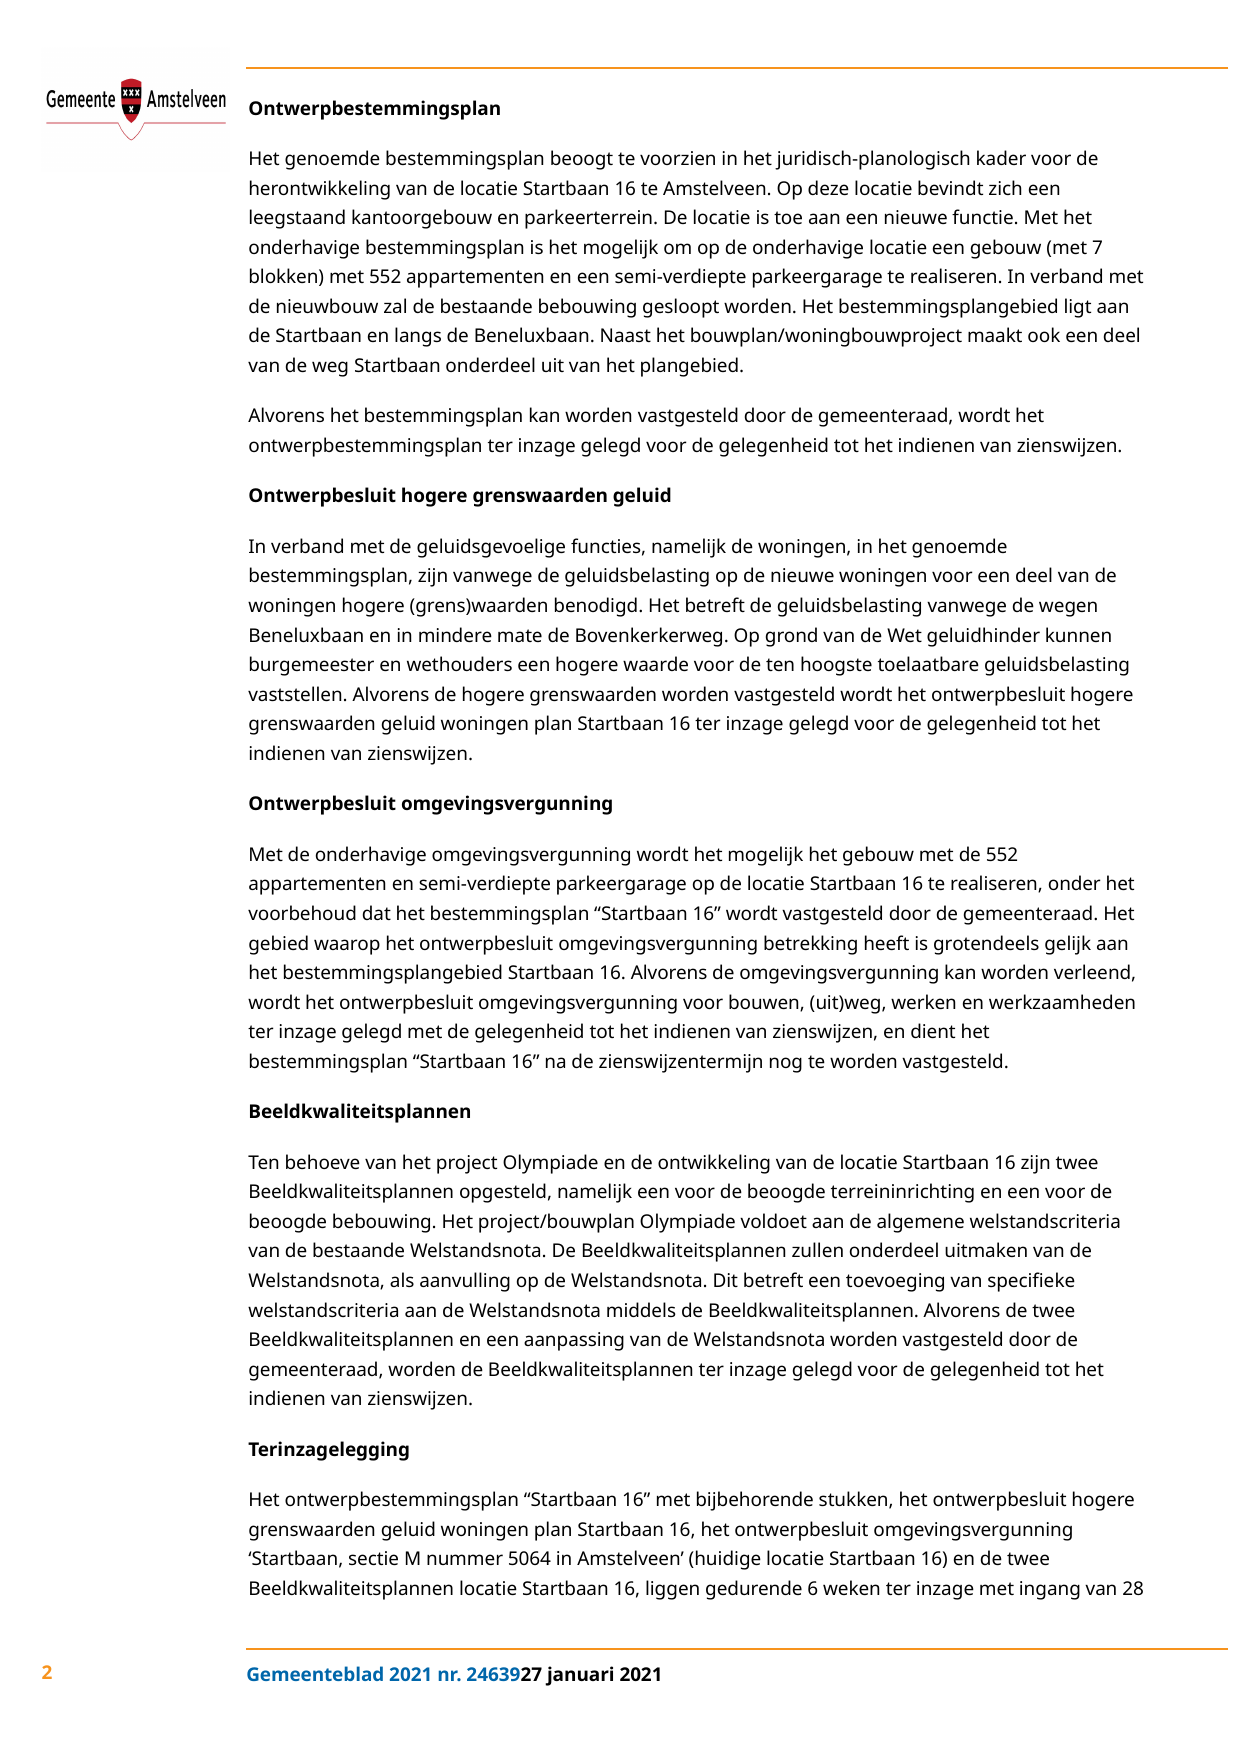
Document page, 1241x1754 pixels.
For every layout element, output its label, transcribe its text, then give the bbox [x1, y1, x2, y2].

picture [41, 47, 231, 172]
text Ontwerpbesluit hogere grenswaarden geluid [248, 483, 1152, 508]
text Beeldkwaliteitsplannen [248, 1098, 1152, 1124]
text Ontwerpbesluit omgevingsvergunning [248, 791, 1152, 816]
text Terinzagelegging [248, 1436, 1152, 1462]
text Met de onderhavige omgevingsvergunning wordt het mogelijk het gebouw met de 552 appartementen en semi-verdiepte parkeergarage op de locatie Startbaan 16 te realiseren, onder het voorbehoud dat het bestemmingsplan “Startbaan 16” wordt vastgesteld door de gemeenteraad. Het gebied waarop het ontwerpbesluit omgevingsvergunning betrekking heeft is grotendeels gelijk aan het bestemmingsplangebied Startbaan 16. Alvorens de omgevingsvergunning kan worden verleend, wordt het ontwerpbesluit omgevingsvergunning voor bouwen, (uit)weg, werken en werkzaamheden ter inzage gelegd met de gelegenheid tot het indienen van zienswijzen, en dient het bestemmingsplan “Startbaan 16” na de zienswijzentermijn nog te worden vastgesteld. [248, 841, 1152, 1074]
text Ontwerpbestemmingsplan [248, 95, 1152, 121]
text In verband met de geluidsgevoelige functies, namelijk de woningen, in het genoemde bestemmingsplan, zijn vanwege de geluidsbelasting op de nieuwe woningen voor een deel van de woningen hogere (grens)waarden benodigd. Het betreft de geluidsbelasting vanwege de wegen Beneluxbaan en in mindere mate de Bovenkerkerweg. Op grond van de Wet geluidhinder kunnen burgemeester en wethouders een hogere waarde voor de ten hoogste toelaatbare geluidsbelasting vaststellen. Alvorens de hogere grenswaarden worden vastgesteld wordt het ontwerpbesluit hogere grenswaarden geluid woningen plan Startbaan 16 ter inzage gelegd voor de gelegenheid tot het indienen van zienswijzen. [248, 533, 1152, 766]
text Het genoemde bestemmingsplan beoogt te voorzien in het juridisch-planologisch kader voor de herontwikkeling van de locatie Startbaan 16 te Amstelveen. Op deze locatie bevindt zich een leegstaand kantoorgebouw en parkeerterrein. De locatie is toe aan een nieuwe functie. Met het onderhavige bestemmingsplan is het mogelijk om op de onderhavige locatie een gebouw (met 7 blokken) met 552 appartementen en een semi-verdiepte parkeergarage te realiseren. In verband met de nieuwbouw zal de bestaande bebouwing gesloopt worden. Het bestemmingsplangebied ligt aan de Startbaan en langs de Beneluxbaan. Naast het bouwplan/woningbouwproject maakt ook een deel van de weg Startbaan onderdeel uit van het plangebied. [248, 145, 1152, 378]
text Ten behoeve van het project Olympiade en de ontwikkeling van de locatie Startbaan 16 zijn twee Beeldkwaliteitsplannen opgesteld, namelijk een voor de beoogde terreininrichting en een voor de beoogde bebouwing. Het project/bouwplan Olympiade voldoet aan de algemene welstandscriteria van de bestaande Welstandsnota. De Beeldkwaliteitsplannen zullen onderdeel uitmaken van de Welstandsnota, als aanvulling op de Welstandsnota. Dit betreft een toevoeging van specifieke welstandscriteria aan de Welstandsnota middels de Beeldkwaliteitsplannen. Alvorens de twee Beeldkwaliteitsplannen en een aanpassing van de Welstandsnota worden vastgesteld door de gemeenteraad, worden de Beeldkwaliteitsplannen ter inzage gelegd voor de gelegenheid tot het indienen van zienswijzen. [248, 1149, 1152, 1411]
text Het ontwerpbestemmingsplan “Startbaan 16” met bijbehorende stukken, het ontwerpbesluit hogere grenswaarden geluid woningen plan Startbaan 16, het ontwerpbesluit omgevingsvergunning ‘Startbaan, sectie M nummer 5064 in Amstelveen’ (huidige locatie Startbaan 16) en de twee Beeldkwaliteitsplannen locatie Startbaan 16, liggen gedurende 6 weken ter inzage met ingang van 28 [248, 1486, 1152, 1601]
text Alvorens het bestemmingsplan kan worden vastgesteld door de gemeenteraad, wordt het ontwerpbestemmingsplan ter inzage gelegd voor de gelegenheid tot het indienen van zienswijzen. [248, 403, 1152, 458]
